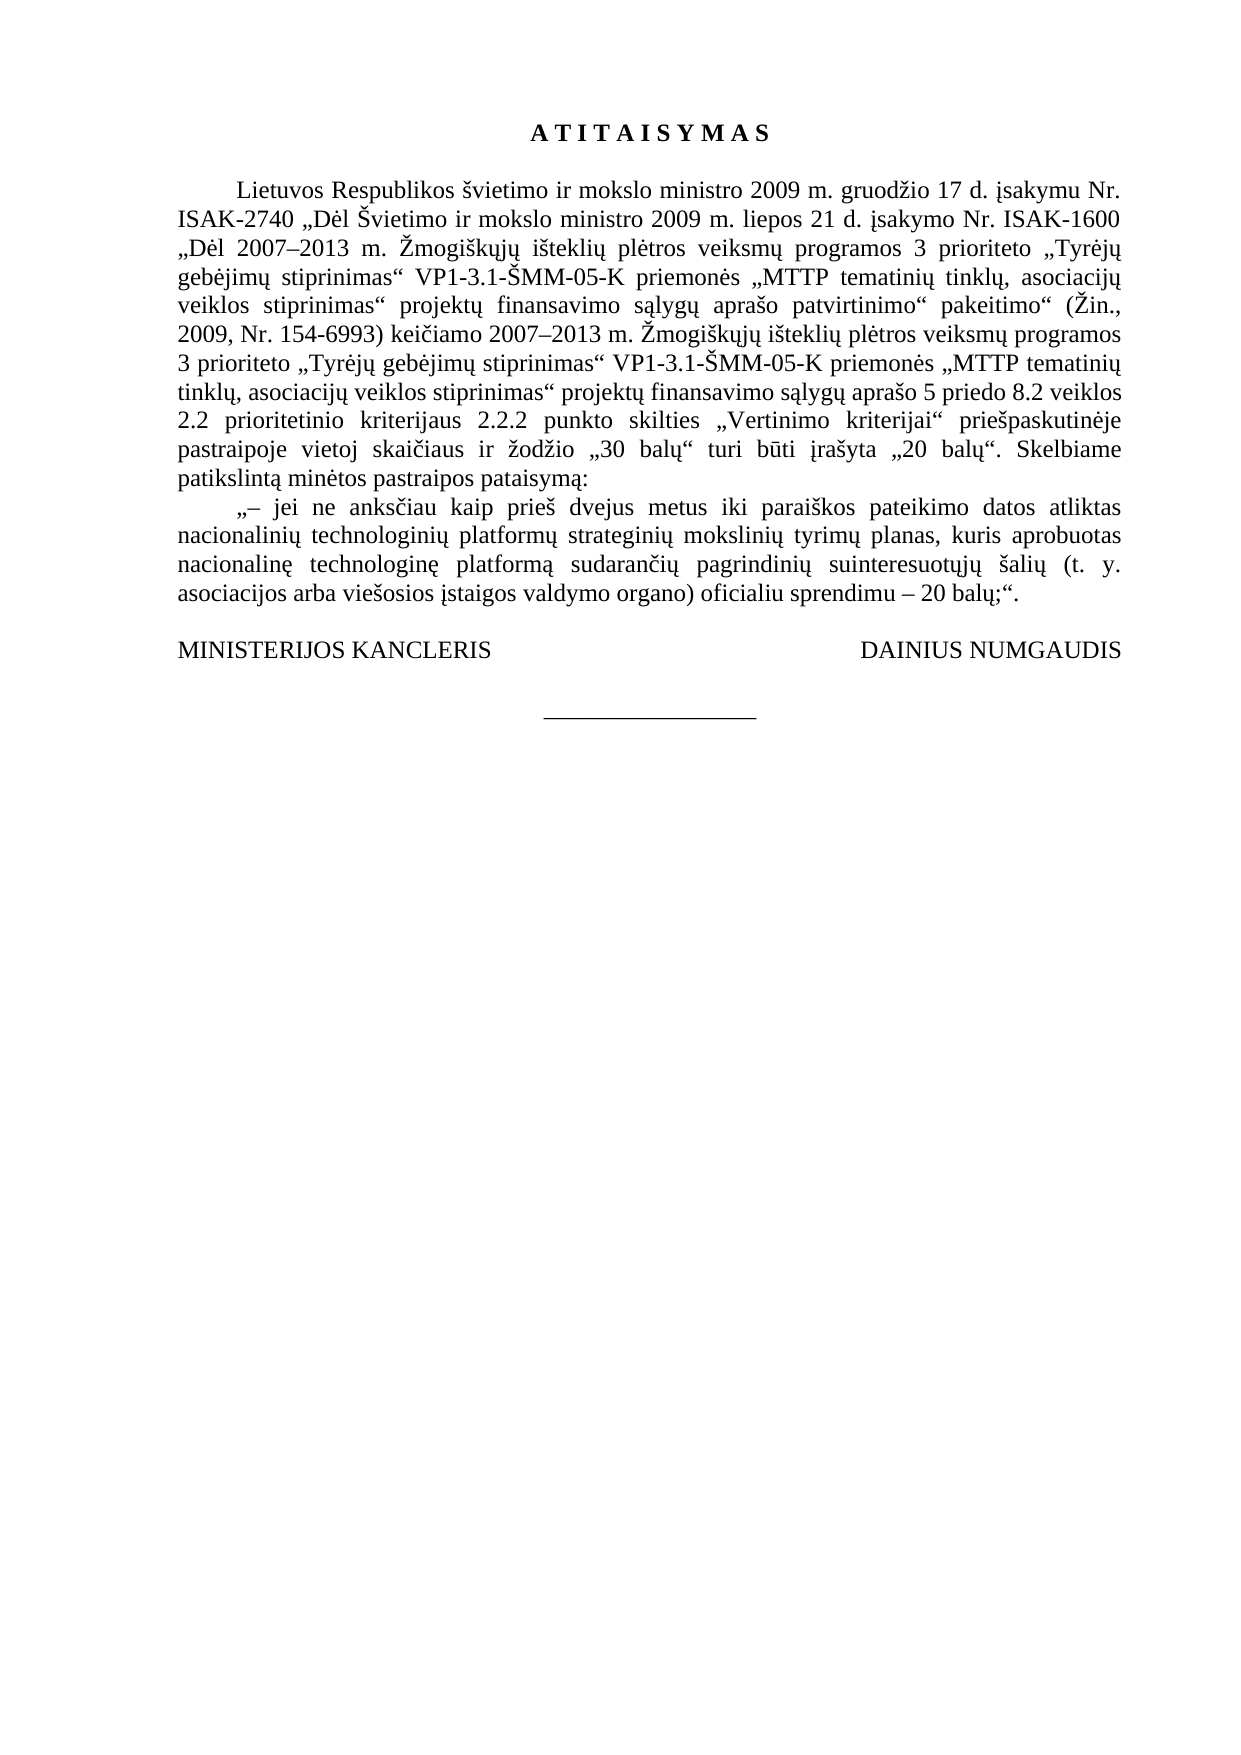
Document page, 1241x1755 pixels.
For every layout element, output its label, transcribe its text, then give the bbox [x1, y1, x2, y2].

text „– jei ne anksčiau kaip prieš dvejus metus iki paraiškos pateikimo datos atliktas nacionalinių technologinių platformų strateginių mokslinių tyrimų planas, kuris aprobuotas nacionalinę technologinę platformą sudarančių pagrindinių suinteresuotųjų šalių (t. y. asociacijos arba viešosios įstaigos valdymo organo) oficialiu sprendimu – 20 balų;“. [177, 492, 1122, 607]
text Ministerijos kancleris Dainius Numgaudis [177, 636, 1122, 664]
text ATITAISYMAS [177, 118, 1122, 147]
text Lietuvos Respublikos švietimo ir mokslo ministro 2009 m. gruodžio 17 d. įsakymu Nr. ISAK-2740 „Dėl Švietimo ir mokslo ministro 2009 m. liepos 21 d. įsakymo Nr. ISAK-1600 „Dėl 2007–2013 m. Žmogiškųjų išteklių plėtros veiksmų programos 3 prioriteto „Tyrėjų gebėjimų stiprinimas“ VP1-3.1-ŠMM-05-K priemonės „MTTP tematinių tinklų, asociacijų veiklos stiprinimas“ projektų finansavimo sąlygų aprašo patvirtinimo“ pakeitimo“ (Žin., 2009, Nr. 154-6993) keičiamo 2007–2013 m. Žmogiškųjų išteklių plėtros veiksmų programos 3 prioriteto „Tyrėjų gebėjimų stiprinimas“ VP1-3.1-ŠMM-05-K priemonės „MTTP tematinių tinklų, asociacijų veiklos stiprinimas“ projektų finansavimo sąlygų aprašo 5 priedo 8.2 veiklos 2.2 prioritetinio kriterijaus 2.2.2 punkto skilties „Vertinimo kriterijai“ priešpaskutinėje pastraipoje vietoj skaičiaus ir žodžio „30 balų“ turi būti įrašyta „20 balų“. Skelbiame patikslintą minėtos pastraipos pataisymą: [177, 176, 1122, 492]
text _________________ [177, 693, 1122, 722]
